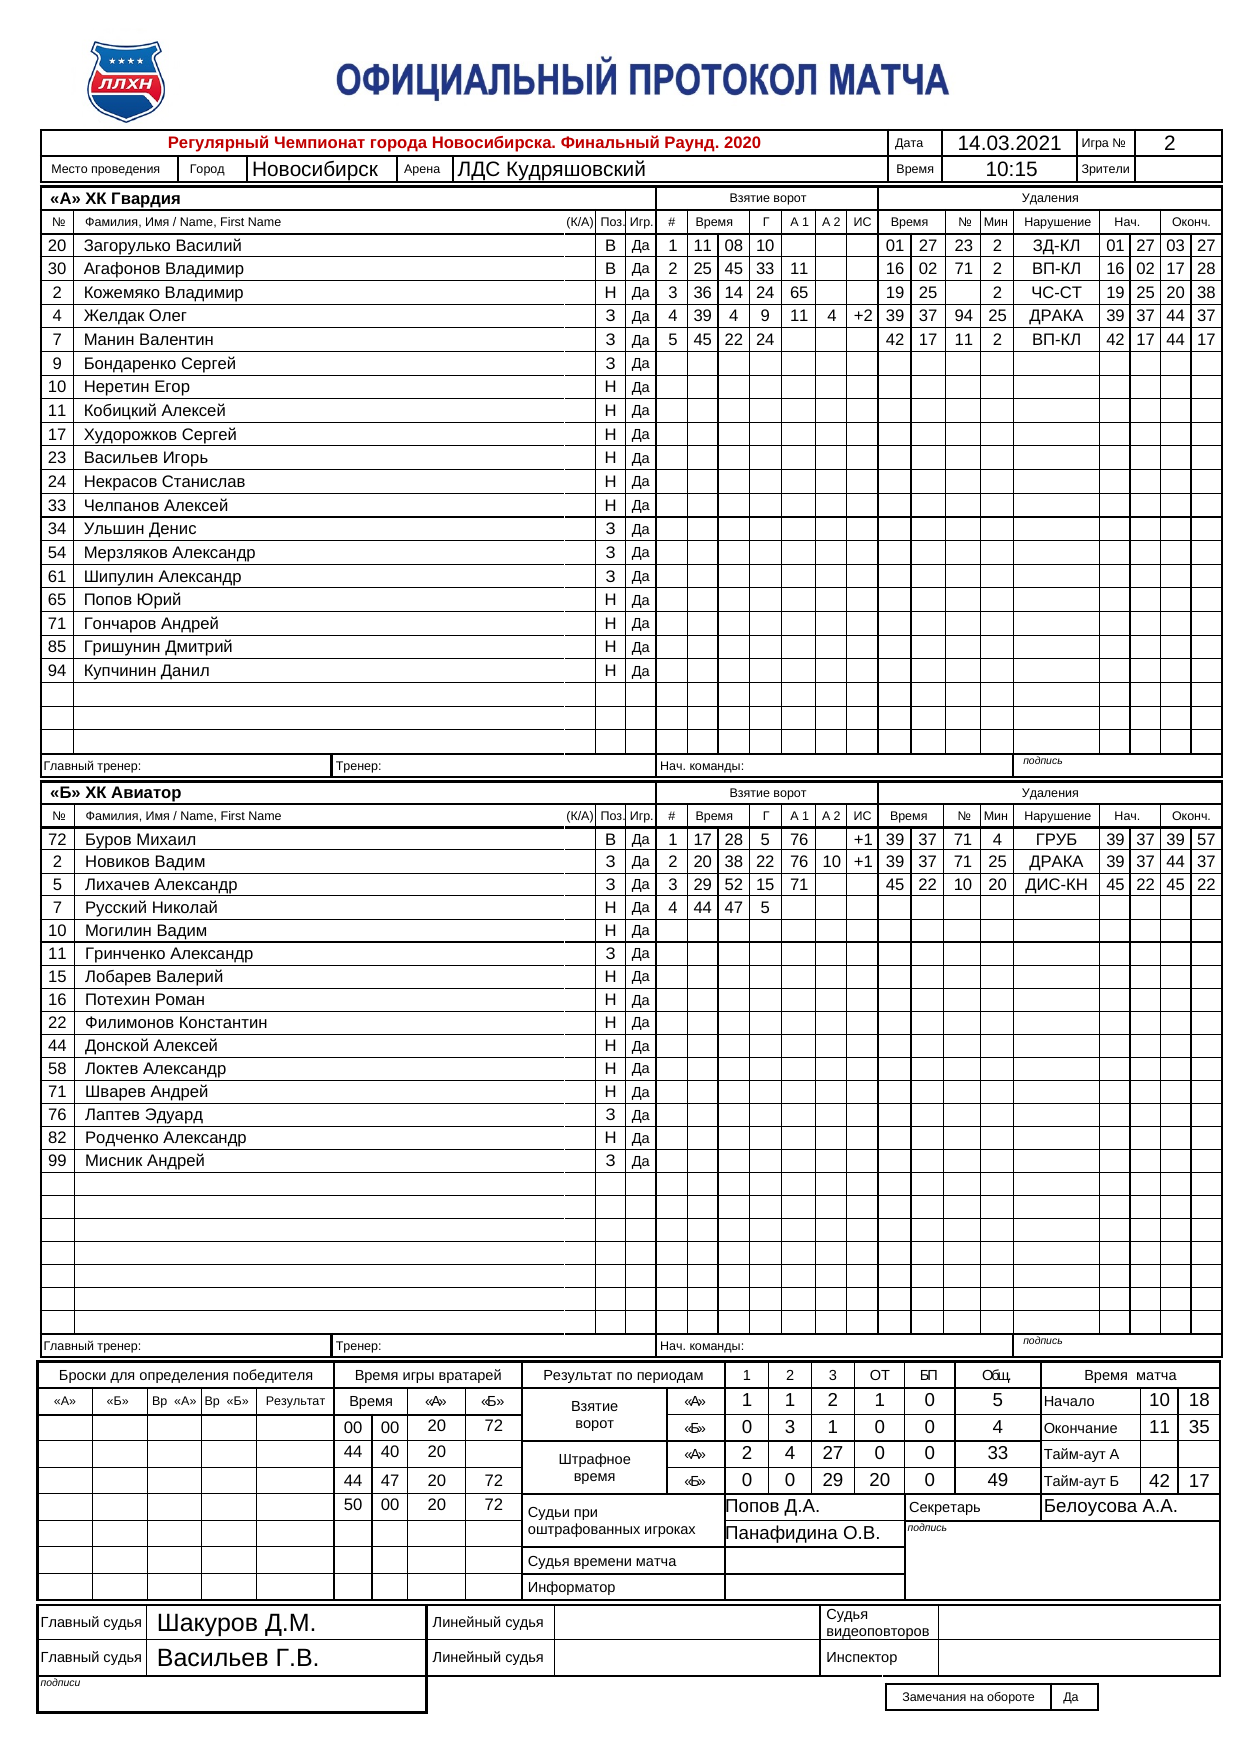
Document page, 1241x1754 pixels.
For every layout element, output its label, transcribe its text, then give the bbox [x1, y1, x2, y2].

table_cell [719, 683, 749, 706]
table_cell [565, 494, 595, 516]
table_cell [148, 1441, 201, 1467]
table_cell 72 [466, 1468, 521, 1493]
table_cell [1100, 1058, 1129, 1079]
table_cell [1192, 1035, 1221, 1057]
table_cell Да [626, 1012, 655, 1033]
table_cell Город [179, 157, 246, 181]
table_cell 39 [688, 305, 717, 327]
table_cell [202, 1416, 256, 1440]
table_cell Н [596, 989, 625, 1011]
table_cell [782, 352, 815, 374]
table_cell [1131, 1311, 1160, 1333]
table_cell [879, 1173, 910, 1195]
table_cell [946, 565, 980, 587]
table_cell [565, 281, 595, 303]
table_header «Б» ХК Авиатор [42, 783, 655, 803]
table_cell [847, 235, 877, 256]
table_cell 1 [855, 1389, 904, 1413]
table_cell [688, 1196, 717, 1218]
table_cell [750, 494, 781, 516]
table_cell [782, 1150, 815, 1172]
table_cell 0 [726, 1415, 768, 1440]
table_cell Родченко Александр [75, 1127, 564, 1149]
table_header Удаления [879, 188, 1221, 209]
table_cell З [596, 874, 625, 895]
table_cell [657, 1173, 687, 1195]
table_cell Тайм-аут Б [1042, 1468, 1140, 1493]
table_cell 37 [912, 829, 943, 849]
table_cell 9 [42, 352, 73, 374]
table_cell ЗД-КЛ [1014, 235, 1099, 256]
table_cell [847, 257, 877, 280]
table_cell [565, 1265, 595, 1287]
table_cell 20 [1161, 281, 1190, 303]
table_cell [1192, 659, 1221, 682]
table_cell Нач. [1100, 211, 1160, 233]
table_cell 22 [1131, 874, 1160, 895]
table_cell [657, 683, 687, 706]
table_cell Попов Д.А. [726, 1495, 904, 1520]
table_cell [657, 989, 687, 1011]
table_cell [688, 1173, 717, 1195]
table_cell Да [626, 305, 655, 327]
table_cell 01 [1100, 235, 1129, 256]
table_cell [1192, 541, 1221, 564]
table_cell [816, 235, 846, 256]
table_cell [1131, 636, 1160, 658]
table_cell Нарушение [1014, 211, 1099, 233]
table_cell «Б» [668, 1415, 724, 1440]
table_cell [657, 1127, 687, 1149]
table_cell [847, 943, 877, 964]
table_cell 22 [42, 1012, 74, 1033]
table_cell [946, 541, 980, 564]
table_cell 49 [956, 1468, 1040, 1493]
table_cell [847, 1196, 877, 1218]
table_cell [1014, 1288, 1099, 1310]
table_cell [257, 1547, 333, 1573]
table_cell 72 [466, 1494, 521, 1520]
table_cell [750, 612, 781, 634]
table_cell [879, 1127, 910, 1149]
table_cell 45 [1161, 874, 1190, 895]
table_cell [750, 1081, 781, 1103]
table_cell 0 [855, 1442, 904, 1467]
table_cell [93, 1441, 147, 1467]
table_cell [596, 1311, 625, 1333]
table_cell [1161, 636, 1190, 658]
table_cell [847, 1265, 877, 1287]
table_header Результат по периодам [523, 1363, 724, 1387]
table_cell [1131, 565, 1160, 587]
table_cell [565, 1288, 595, 1310]
table_cell 10 [42, 920, 74, 941]
table_header Удаления [879, 783, 1221, 803]
table_cell Оконч. [1161, 805, 1221, 826]
table_cell Н [596, 920, 625, 941]
table_cell Мисник Андрей [75, 1150, 564, 1172]
table_cell [816, 1311, 846, 1333]
table_cell [688, 966, 717, 987]
table_cell [1192, 446, 1221, 469]
table_cell Вр «А» [148, 1389, 201, 1413]
table_cell [1014, 659, 1099, 682]
table_cell [847, 896, 877, 918]
table_cell [1100, 896, 1129, 918]
table_cell [750, 588, 781, 611]
table_cell [816, 494, 846, 516]
table_cell [719, 1196, 749, 1218]
table_cell 10 [944, 874, 980, 895]
table_cell [1131, 376, 1160, 398]
table_cell [1192, 943, 1221, 964]
table_cell [1100, 446, 1129, 469]
table_cell Мерзляков Александр [74, 541, 564, 564]
table_cell Да [626, 1035, 655, 1057]
table_cell [1131, 518, 1160, 540]
table_cell Тренер: [333, 1335, 655, 1356]
table_cell З [596, 850, 625, 872]
table_cell Да [626, 989, 655, 1011]
table_cell [335, 1547, 371, 1573]
table_cell [750, 1012, 781, 1033]
table_cell [816, 1196, 846, 1218]
table_cell [847, 1173, 877, 1195]
table_cell 25 [981, 305, 1013, 327]
table_cell [688, 707, 717, 729]
table_cell [1100, 494, 1129, 516]
table_cell [555, 1640, 819, 1675]
table_cell [719, 423, 749, 445]
table_cell [981, 1127, 1013, 1149]
table_cell [782, 1081, 815, 1103]
table_cell [1192, 966, 1221, 987]
table_cell [565, 612, 595, 634]
table_cell 2 [981, 235, 1013, 256]
table_cell Н [596, 966, 625, 987]
table_cell [688, 352, 717, 374]
table_cell [688, 518, 717, 540]
table_cell [1014, 376, 1099, 398]
table_cell 5 [42, 874, 74, 895]
table_cell 5 [750, 829, 781, 849]
table_cell Буров Михаил [75, 829, 564, 849]
table_cell [1014, 1265, 1099, 1287]
table_cell [1100, 1081, 1129, 1103]
table_cell [42, 1242, 74, 1264]
table_cell Поз. [596, 805, 625, 826]
table_cell 11 [946, 328, 980, 351]
table_cell [879, 1035, 910, 1057]
table_cell [657, 1104, 687, 1126]
table_cell [912, 989, 943, 1011]
table_header «А» ХК Гвардия [42, 188, 655, 209]
table_cell 39 [879, 305, 910, 327]
table_cell [847, 1150, 877, 1172]
table_cell [847, 636, 877, 658]
table_cell [750, 730, 781, 753]
table_cell [782, 1058, 815, 1079]
table_cell [1192, 423, 1221, 445]
table_cell [847, 1127, 877, 1149]
table_cell [74, 730, 564, 753]
table_cell 39 [1100, 829, 1129, 849]
table_cell [1161, 376, 1190, 398]
table_cell [750, 1058, 781, 1079]
table_cell [750, 1242, 781, 1264]
table_cell [657, 707, 687, 729]
table_cell [626, 1173, 655, 1195]
table_header Время матча [1042, 1363, 1219, 1387]
table_header Взятие ворот [657, 783, 877, 803]
table_cell Н [596, 659, 625, 682]
table_cell 24 [750, 328, 781, 351]
table_cell 76 [782, 829, 815, 849]
table_cell [1014, 1150, 1099, 1172]
table_cell [1014, 943, 1099, 964]
table_cell [981, 707, 1013, 729]
table_cell [1131, 470, 1160, 493]
table_cell [816, 1265, 846, 1287]
table_cell [912, 943, 943, 964]
table_cell [719, 376, 749, 398]
table_cell [1131, 423, 1160, 445]
table_cell [93, 1574, 147, 1599]
table_cell [1131, 1150, 1160, 1172]
table_cell [596, 1242, 625, 1264]
table_cell [565, 1104, 595, 1126]
table_cell [816, 257, 846, 280]
table_cell [1100, 966, 1129, 987]
table_cell [946, 659, 980, 682]
table_header Игра № [1078, 131, 1134, 155]
table_cell [981, 1242, 1013, 1264]
table_cell Да [626, 1081, 655, 1103]
table_cell Шипулин Александр [74, 565, 564, 587]
table_cell 37 [1192, 305, 1221, 327]
table_cell [946, 446, 980, 469]
table_cell [1161, 1173, 1190, 1195]
table_cell [148, 1547, 201, 1573]
table_cell ИС [847, 805, 877, 826]
table_cell [428, 1677, 882, 1711]
table_cell [1014, 352, 1099, 374]
table_cell [782, 541, 815, 564]
table_cell 44 [335, 1441, 371, 1467]
table_cell [782, 470, 815, 493]
table_cell 37 [1131, 829, 1160, 849]
table_cell 27 [1192, 235, 1221, 256]
table_cell [782, 920, 815, 941]
table_cell [657, 1288, 687, 1310]
table_cell [408, 1521, 465, 1546]
table_cell [202, 1441, 256, 1467]
table_cell [782, 1288, 815, 1310]
table_cell [1192, 989, 1221, 1011]
table_cell [1100, 989, 1129, 1011]
table_cell [1161, 588, 1190, 611]
table_cell [688, 541, 717, 564]
table_cell [1192, 896, 1221, 918]
table_cell [1014, 1242, 1099, 1264]
table_cell В [596, 257, 625, 280]
table_cell Игр. [626, 805, 655, 826]
table_cell [782, 376, 815, 398]
table_cell [565, 920, 595, 941]
table_cell 30 [42, 257, 73, 280]
table_cell [719, 1219, 749, 1241]
table_cell 5 [750, 896, 781, 918]
table_cell [912, 446, 945, 469]
table_cell [408, 1574, 465, 1599]
table_cell Да [626, 850, 655, 872]
table_cell [1014, 636, 1099, 658]
table_cell [1100, 730, 1129, 753]
table_cell 18 [1179, 1389, 1219, 1413]
table_cell Время [688, 805, 749, 826]
table_cell [1179, 1441, 1219, 1467]
table_cell [555, 1606, 819, 1639]
table_cell [75, 1265, 564, 1287]
table_cell [1131, 730, 1160, 753]
table_cell [981, 423, 1013, 445]
table_cell 2 [812, 1389, 854, 1413]
table_cell [1100, 1104, 1129, 1126]
table_cell 37 [1131, 305, 1160, 327]
table_cell 02 [1131, 257, 1160, 280]
table_cell З [596, 943, 625, 964]
table_cell Да [626, 565, 655, 587]
table_cell [750, 470, 781, 493]
table_cell [879, 1265, 910, 1287]
table_cell [946, 352, 980, 374]
table_cell [879, 1196, 910, 1218]
table_cell Да [626, 966, 655, 987]
table_cell [750, 1219, 781, 1241]
table_cell [688, 683, 717, 706]
table_cell [782, 235, 815, 256]
table_cell ЧС-СТ [1014, 281, 1099, 303]
table_cell [1192, 1219, 1221, 1241]
table_cell [657, 1311, 687, 1333]
table_cell [981, 352, 1013, 374]
table_cell [750, 376, 781, 398]
table_cell [879, 494, 910, 516]
table_cell № [42, 805, 74, 826]
table_cell [912, 1173, 943, 1195]
table_cell [257, 1441, 333, 1467]
table_cell [1100, 565, 1129, 587]
table_cell [912, 518, 945, 540]
table_cell [1131, 1127, 1160, 1149]
table_cell [565, 1173, 595, 1195]
table_cell [816, 896, 846, 918]
table_cell [939, 1606, 1219, 1639]
table_cell Н [596, 423, 625, 445]
table_cell 2 [657, 257, 687, 280]
table_cell [1192, 376, 1221, 398]
table_cell [1161, 1104, 1190, 1126]
table_cell [596, 1173, 625, 1195]
table_cell Да [626, 1150, 655, 1172]
table_cell [750, 518, 781, 540]
table_cell 16 [1100, 257, 1129, 280]
table_cell [847, 1219, 877, 1241]
table_cell [688, 636, 717, 658]
table_cell 20 [688, 850, 717, 872]
table_cell [816, 470, 846, 493]
table_cell [1192, 588, 1221, 611]
table_cell [596, 1196, 625, 1218]
table_cell [1014, 1173, 1099, 1195]
table_cell [912, 1196, 943, 1218]
table_cell [879, 1104, 910, 1126]
table_cell [1014, 1219, 1099, 1241]
table_cell [74, 707, 564, 729]
table_cell Н [596, 896, 625, 918]
table_cell [750, 1150, 781, 1172]
table_cell «Б» [93, 1389, 147, 1413]
table_cell Н [596, 588, 625, 611]
table_cell [75, 1311, 564, 1333]
table_cell [565, 659, 595, 682]
table_cell [1192, 683, 1221, 706]
table_cell [782, 1104, 815, 1126]
table_cell 11 [42, 943, 74, 964]
table_cell Васильев Г.В. [147, 1640, 425, 1675]
table_cell [1014, 446, 1099, 469]
table_cell [816, 1058, 846, 1079]
table_cell 17 [1161, 257, 1190, 280]
table_cell [750, 659, 781, 682]
table_cell Кожемяко Владимир [74, 281, 564, 303]
table_cell [912, 1265, 943, 1287]
table_cell [42, 683, 73, 706]
table_cell [879, 1150, 910, 1172]
table_cell 27 [812, 1442, 854, 1467]
table_cell [782, 966, 815, 987]
table_cell Могилин Вадим [75, 920, 564, 941]
table_cell [847, 565, 877, 587]
table_cell [93, 1468, 147, 1493]
table_cell Информатор [523, 1575, 724, 1599]
table_cell 44 [1161, 305, 1190, 327]
table_cell [1131, 1081, 1160, 1103]
table_cell [688, 588, 717, 611]
table_cell [565, 1311, 595, 1333]
table_cell Нарушение [1014, 805, 1099, 826]
table_cell [688, 1311, 717, 1333]
table_cell [719, 1104, 749, 1126]
table_cell Игр. [626, 211, 655, 233]
table_cell [981, 943, 1013, 964]
table_cell [912, 612, 945, 634]
table_cell 01 [879, 235, 910, 256]
table_cell [1131, 1219, 1160, 1241]
table_cell [847, 920, 877, 941]
table_cell [1100, 612, 1129, 634]
table_cell [657, 1242, 687, 1264]
table_cell 2 [981, 328, 1013, 351]
table_cell [1131, 989, 1160, 1011]
table_cell [816, 874, 846, 895]
table_cell 20 [408, 1441, 465, 1467]
table_cell [816, 683, 846, 706]
table_cell 1 [726, 1389, 768, 1413]
table_cell В [596, 235, 625, 256]
table_cell [912, 920, 943, 941]
table_cell Кобицкий Алексей [74, 399, 564, 422]
table_cell [1100, 1288, 1129, 1310]
table_cell [912, 423, 945, 445]
table_cell Неретин Егор [74, 376, 564, 398]
table_cell 37 [1131, 850, 1160, 872]
table_cell [657, 1265, 687, 1287]
table_cell 85 [42, 636, 73, 658]
table_cell Белоусова А.А. [1042, 1495, 1219, 1520]
table_cell [816, 352, 846, 374]
table_cell [719, 565, 749, 587]
table_cell [879, 446, 910, 469]
table_cell [1161, 352, 1190, 374]
table_cell [1100, 1219, 1129, 1241]
table_cell [981, 659, 1013, 682]
table_cell Оконч. [1161, 211, 1221, 233]
table_cell [39, 1494, 92, 1520]
table_cell [688, 1127, 717, 1149]
table_cell 0 [855, 1415, 904, 1440]
table_cell З [596, 352, 625, 374]
table_cell [782, 399, 815, 422]
table_cell [657, 541, 687, 564]
table_cell [565, 399, 595, 422]
table_cell [93, 1494, 147, 1520]
table_cell [565, 874, 595, 895]
table_cell [879, 1242, 910, 1264]
table_cell Гончаров Андрей [74, 612, 564, 634]
table_cell 47 [719, 896, 749, 918]
table_cell [1161, 1127, 1190, 1149]
table_cell [1161, 494, 1190, 516]
table_cell [1192, 565, 1221, 587]
table_cell [816, 920, 846, 941]
table_cell [1192, 1058, 1221, 1079]
table_cell [1014, 423, 1099, 445]
table_cell Н [596, 376, 625, 398]
table_cell [719, 470, 749, 493]
table_cell [946, 470, 980, 493]
table_cell [944, 896, 980, 918]
table_cell [1099, 1682, 1220, 1711]
table_cell [565, 1196, 595, 1218]
table_cell [750, 541, 781, 564]
table_cell Да [626, 257, 655, 280]
table_cell [1131, 707, 1160, 729]
table_cell 1 [812, 1415, 854, 1440]
table_cell Время [688, 211, 749, 233]
table_cell Локтев Александр [75, 1058, 564, 1079]
table_cell [981, 1150, 1013, 1172]
table_cell [719, 612, 749, 634]
table_cell [688, 730, 717, 753]
table_cell [657, 943, 687, 964]
table_cell [750, 352, 781, 374]
table_cell [42, 1219, 74, 1241]
table_cell [981, 494, 1013, 516]
table_cell Новосибирск [248, 157, 396, 181]
table_cell [1161, 399, 1190, 422]
table_cell Нач. команды: [657, 1335, 1012, 1356]
table_cell [946, 636, 980, 658]
table_cell Челпанов Алексей [74, 494, 564, 516]
table_cell Худорожков Сергей [74, 423, 564, 445]
table_cell [944, 1288, 980, 1310]
table_cell [719, 541, 749, 564]
table_cell [596, 683, 625, 706]
table_cell 29 [688, 874, 717, 895]
table_cell 71 [946, 257, 980, 280]
table_cell [782, 612, 815, 634]
table_header 2 [769, 1363, 811, 1387]
table_cell [912, 352, 945, 374]
table_cell 25 [1131, 281, 1160, 303]
table_cell ВП-КЛ [1014, 257, 1099, 280]
table_cell [657, 1081, 687, 1103]
table_cell [912, 896, 943, 918]
table_cell [816, 376, 846, 398]
table_cell 20 [408, 1468, 465, 1493]
table_cell [847, 470, 877, 493]
table_cell [1161, 730, 1190, 753]
table_cell [981, 446, 1013, 469]
table_cell 20 [408, 1494, 465, 1520]
table_cell [1192, 612, 1221, 634]
table_cell 24 [42, 470, 73, 493]
table_cell [257, 1574, 333, 1599]
table_cell [816, 1288, 846, 1310]
table_cell [939, 1640, 1219, 1675]
table_cell [981, 966, 1013, 987]
table_cell 7 [42, 328, 73, 351]
table_cell [879, 989, 910, 1011]
table_cell 23 [42, 446, 73, 469]
table_cell [1131, 1196, 1160, 1218]
table_cell [782, 1242, 815, 1264]
table_cell [816, 966, 846, 987]
table_cell [565, 1058, 595, 1079]
table_cell 44 [335, 1468, 371, 1493]
table_cell [688, 920, 717, 941]
table_cell [719, 707, 749, 729]
table_cell +2 [847, 305, 877, 327]
table_cell [565, 470, 595, 493]
table_cell ЛДС Кудряшовский [454, 157, 887, 181]
table_cell [981, 1265, 1013, 1287]
table_cell «Б» [668, 1468, 724, 1493]
table_cell 42 [1141, 1468, 1177, 1493]
table_cell [1100, 1311, 1129, 1333]
table_cell Зрители [1078, 157, 1134, 181]
table_cell 47 [373, 1468, 407, 1493]
table_cell [944, 1150, 980, 1172]
table_cell Нач. [1100, 805, 1160, 826]
table_cell 15 [42, 966, 74, 987]
table_cell [39, 1416, 92, 1440]
table_cell [944, 1058, 980, 1079]
table_cell [816, 943, 846, 964]
table_cell [626, 1311, 655, 1333]
table_cell 03 [1161, 235, 1190, 256]
table_cell 19 [1100, 281, 1129, 303]
table_cell [565, 446, 595, 469]
table_cell [1131, 943, 1160, 964]
table_cell [912, 1242, 943, 1264]
table_cell Время [889, 157, 941, 181]
table_cell [148, 1574, 201, 1599]
table_cell [1161, 659, 1190, 682]
table_cell [596, 730, 625, 753]
table_cell 22 [719, 328, 749, 351]
table_cell [75, 1242, 564, 1264]
table_cell [1100, 1035, 1129, 1057]
table_cell 4 [719, 305, 749, 327]
table_cell [847, 328, 877, 351]
table_cell [688, 470, 717, 493]
table_cell [93, 1547, 147, 1573]
table_cell Взятие ворот [523, 1389, 666, 1440]
table_cell [750, 1127, 781, 1149]
table_cell Да [626, 896, 655, 918]
table_cell [847, 518, 877, 540]
table_cell [1192, 1150, 1221, 1172]
table_header 3 [812, 1363, 854, 1387]
table_cell Нач. команды: [657, 755, 1012, 776]
table_cell [1014, 1104, 1099, 1126]
table_cell [257, 1468, 333, 1493]
table_cell [688, 1150, 717, 1172]
table_cell [879, 730, 910, 753]
table_cell ДРАКА [1014, 850, 1099, 872]
table_cell [981, 1035, 1013, 1057]
table_cell ИС [847, 211, 877, 233]
table_cell [847, 707, 877, 729]
table_cell Н [596, 1081, 625, 1103]
table_cell [657, 920, 687, 941]
table_cell [816, 446, 846, 469]
table_cell Гришунин Дмитрий [74, 636, 564, 658]
table_cell «А» [39, 1389, 92, 1413]
table_cell [1100, 376, 1129, 398]
table_cell 34 [42, 518, 73, 540]
table_cell [596, 707, 625, 729]
table_cell Инспектор [821, 1640, 938, 1675]
table_cell [1192, 636, 1221, 658]
table_cell [879, 920, 910, 941]
table_cell [75, 1219, 564, 1241]
table_cell Место проведения [42, 157, 177, 181]
table_cell Да [626, 1127, 655, 1149]
table_cell № [946, 211, 980, 233]
table_cell [688, 1265, 717, 1287]
table_cell [39, 1547, 92, 1573]
table_cell [944, 1265, 980, 1287]
table_cell [42, 707, 73, 729]
table_cell [719, 1173, 749, 1195]
table_cell 5 [657, 328, 687, 351]
table_cell 2 [981, 281, 1013, 303]
table_header ОТ [855, 1363, 904, 1387]
table_cell Загорулько Василий [74, 235, 564, 256]
table_cell [912, 1058, 943, 1079]
table_cell 94 [42, 659, 73, 682]
table_cell [1161, 966, 1190, 987]
table_cell [565, 1035, 595, 1057]
table_cell # [657, 805, 687, 826]
table_cell [657, 636, 687, 658]
table_cell [202, 1468, 256, 1493]
table_cell Судья времени матча [523, 1548, 724, 1573]
table_cell [847, 446, 877, 469]
table_cell 33 [956, 1442, 1040, 1467]
table_cell 37 [1192, 850, 1221, 872]
table_cell 02 [912, 257, 945, 280]
table_cell [1192, 1196, 1221, 1218]
table_cell Новиков Вадим [75, 850, 564, 872]
table_cell [750, 966, 781, 987]
table_cell Н [596, 494, 625, 516]
table_cell З [596, 305, 625, 327]
table_cell [1131, 446, 1160, 469]
table_cell [1161, 707, 1190, 729]
table_cell [981, 376, 1013, 398]
table_cell 20 [855, 1468, 904, 1493]
table_cell [1161, 446, 1190, 469]
table_cell [782, 1311, 815, 1333]
table_cell [816, 1173, 846, 1195]
table_cell Да [626, 829, 655, 849]
table_cell 45 [719, 257, 749, 280]
table_cell [782, 1127, 815, 1149]
table_cell 0 [905, 1468, 954, 1493]
table_cell Н [596, 1012, 625, 1033]
table_cell Шварев Андрей [75, 1081, 564, 1103]
table_cell [1014, 1035, 1099, 1057]
table_cell 39 [879, 850, 910, 872]
table_cell 22 [912, 874, 943, 895]
table_cell [719, 1311, 749, 1333]
table_cell 33 [42, 494, 73, 516]
table_cell [657, 1219, 687, 1241]
table_cell [148, 1494, 201, 1520]
table_cell [93, 1416, 147, 1440]
table_cell [565, 707, 595, 729]
table_cell [1161, 1012, 1190, 1033]
table_cell [1014, 707, 1099, 729]
table_cell [688, 1288, 717, 1310]
table_cell 19 [879, 281, 910, 303]
table_cell [1192, 518, 1221, 540]
table_cell 5 [956, 1389, 1040, 1413]
table_cell [981, 920, 1013, 941]
table_cell [946, 423, 980, 445]
table_cell [1014, 470, 1099, 493]
table_cell [1131, 399, 1160, 422]
table_cell № [944, 805, 980, 826]
table_cell Штрафное время [523, 1442, 666, 1493]
table_cell [946, 494, 980, 516]
table_cell 42 [879, 328, 910, 351]
table_cell [657, 423, 687, 445]
table_cell Лихачев Александр [75, 874, 564, 895]
table_cell Главный тренер: [42, 755, 330, 776]
table_cell [879, 470, 910, 493]
table_cell [373, 1574, 407, 1599]
table_cell [879, 423, 910, 445]
table_cell [981, 1012, 1013, 1033]
table_cell [944, 920, 980, 941]
table_cell [39, 1468, 92, 1493]
table_cell [726, 1548, 904, 1573]
table_cell 20 [42, 235, 73, 256]
table_cell [565, 1242, 595, 1264]
table_cell 94 [946, 305, 980, 327]
table_cell [879, 588, 910, 611]
table_cell [816, 829, 846, 849]
table_cell [847, 612, 877, 634]
table_cell Да [626, 943, 655, 964]
table_cell 4 [769, 1442, 811, 1467]
table_cell [782, 1012, 815, 1033]
table_cell Н [596, 446, 625, 469]
table_cell [565, 966, 595, 987]
table_cell [981, 989, 1013, 1011]
table_cell 00 [373, 1494, 407, 1520]
table_cell [688, 1081, 717, 1103]
table_cell [719, 920, 749, 941]
table_cell [1161, 1081, 1190, 1103]
table_cell [782, 423, 815, 445]
table_cell З [596, 328, 625, 351]
table_cell [847, 989, 877, 1011]
table_cell [847, 352, 877, 374]
table_cell [1014, 1311, 1099, 1333]
table_cell [39, 1521, 92, 1546]
table_cell [565, 1219, 595, 1241]
table_cell [565, 541, 595, 564]
table_cell [750, 707, 781, 729]
table_cell [1161, 565, 1190, 587]
table_cell 40 [373, 1441, 407, 1467]
table_header Да [1052, 1685, 1097, 1709]
table_header 14.03.2021 [943, 131, 1076, 155]
table_cell [1014, 920, 1099, 941]
table_cell [879, 1081, 910, 1103]
table_cell [719, 1150, 749, 1172]
table_cell [688, 1219, 717, 1241]
table_header 2 [1136, 131, 1221, 155]
table_cell 28 [719, 829, 749, 849]
table_cell [944, 1173, 980, 1195]
table_header Дата [889, 131, 941, 155]
table_cell [879, 1012, 910, 1033]
table_cell [75, 1288, 564, 1310]
table_cell Линейный судья [428, 1640, 554, 1675]
table_cell [750, 683, 781, 706]
table_cell [565, 989, 595, 1011]
table_cell [596, 1219, 625, 1241]
table_cell [466, 1521, 521, 1546]
table_cell [1161, 1288, 1190, 1310]
table_cell [42, 730, 73, 753]
table_cell [1100, 1242, 1129, 1264]
table_cell 39 [879, 829, 910, 849]
table_cell [912, 1288, 943, 1310]
table_cell 39 [1161, 829, 1190, 849]
table_cell [879, 518, 910, 540]
table_cell Н [596, 1127, 625, 1149]
table_cell [750, 989, 781, 1011]
table_cell [466, 1574, 521, 1599]
table_cell [816, 1035, 846, 1057]
table_cell «А» [668, 1442, 724, 1467]
table_cell [657, 1058, 687, 1079]
table_cell [750, 399, 781, 422]
table_cell Да [626, 328, 655, 351]
table_cell Да [626, 541, 655, 564]
table_cell 33 [750, 257, 781, 280]
table_cell [816, 636, 846, 658]
table_cell [981, 588, 1013, 611]
table_cell [1014, 1196, 1099, 1218]
table_cell [719, 1288, 749, 1310]
table_cell 0 [769, 1468, 811, 1493]
table_cell [879, 541, 910, 564]
table_cell [1161, 1311, 1190, 1333]
table_cell [750, 1196, 781, 1218]
table_cell [688, 989, 717, 1011]
table_cell [1100, 707, 1129, 729]
table_header Броски для определения победителя [39, 1363, 333, 1387]
table_cell [912, 1311, 943, 1333]
table_cell [782, 989, 815, 1011]
table_cell [1014, 518, 1099, 540]
table_cell [335, 1574, 371, 1599]
table_cell [912, 588, 945, 611]
table_cell Судья видеоповторов [821, 1606, 938, 1639]
table_cell [657, 659, 687, 682]
table_cell [1131, 1265, 1160, 1287]
table_cell [719, 399, 749, 422]
table_cell [944, 1081, 980, 1103]
table_cell [912, 1012, 943, 1033]
table_cell Желдак Олег [74, 305, 564, 327]
table_cell [565, 328, 595, 351]
table_cell [466, 1441, 521, 1467]
table_cell [912, 565, 945, 587]
table_cell [981, 541, 1013, 564]
table_cell 16 [879, 257, 910, 280]
table_cell [981, 683, 1013, 706]
table_cell Мин [981, 211, 1013, 233]
table_cell Г [750, 805, 781, 826]
table_cell [657, 518, 687, 540]
table_cell Васильев Игорь [74, 446, 564, 469]
table_cell [565, 1127, 595, 1149]
table_cell [1161, 541, 1190, 564]
table_cell [816, 707, 846, 729]
table_cell З [596, 565, 625, 587]
table_cell [816, 423, 846, 445]
table_cell [1161, 1196, 1190, 1218]
table_cell 45 [879, 874, 910, 895]
table_cell [847, 376, 877, 398]
table_cell [946, 281, 980, 303]
table_cell ДРАКА [1014, 305, 1099, 327]
table_cell [1100, 1127, 1129, 1149]
table_cell Н [596, 1035, 625, 1057]
table_cell Да [626, 1058, 655, 1079]
table_cell Да [626, 235, 655, 256]
table_cell [981, 1311, 1013, 1333]
table_cell А 1 [782, 211, 815, 233]
table_cell 10 [42, 376, 73, 398]
table_cell 17 [912, 328, 945, 351]
table_cell [1131, 659, 1160, 682]
table_cell 9 [750, 305, 781, 327]
table_cell [946, 588, 980, 611]
table_cell 17 [42, 423, 73, 445]
table_cell [816, 1127, 846, 1149]
table_cell [565, 683, 595, 706]
table_cell Донской Алексей [75, 1035, 564, 1057]
table_cell [1131, 1035, 1160, 1057]
table_cell [912, 659, 945, 682]
table_cell В [596, 829, 625, 849]
table_cell [879, 659, 910, 682]
table_cell [816, 730, 846, 753]
table_cell 71 [782, 874, 815, 895]
table_cell Н [596, 281, 625, 303]
table_cell [912, 541, 945, 564]
table_cell 17 [1192, 328, 1221, 351]
table_cell 37 [912, 850, 943, 872]
table_cell [750, 423, 781, 445]
table_cell 0 [905, 1389, 954, 1413]
table_cell 11 [42, 399, 73, 422]
table_cell [719, 659, 749, 682]
table_cell [879, 707, 910, 729]
table_cell [1131, 1058, 1160, 1079]
table_cell [879, 636, 910, 658]
table_cell [565, 423, 595, 445]
table_cell Да [626, 352, 655, 374]
table_cell [879, 966, 910, 987]
table_cell Результат [257, 1389, 333, 1413]
table_cell [93, 1521, 147, 1546]
table_cell [847, 588, 877, 611]
table_cell 25 [912, 281, 945, 303]
table_cell [1100, 541, 1129, 564]
table_cell Филимонов Константин [75, 1012, 564, 1033]
table_cell [565, 1150, 595, 1172]
table_cell Да [626, 636, 655, 658]
table_cell [816, 565, 846, 587]
table_cell Да [626, 1104, 655, 1126]
table_cell [335, 1521, 371, 1546]
table_cell [782, 446, 815, 469]
table_cell [879, 1311, 910, 1333]
table_cell [1192, 1104, 1221, 1126]
table_cell 28 [1192, 257, 1221, 280]
table_cell [981, 1058, 1013, 1079]
table_cell [39, 1574, 92, 1599]
table_cell [782, 328, 815, 351]
table_cell 71 [944, 850, 980, 872]
table_cell [782, 896, 815, 918]
table_cell 00 [373, 1416, 407, 1440]
table_cell [1192, 1081, 1221, 1103]
table_cell [408, 1547, 465, 1573]
table_cell Бондаренко Сергей [74, 352, 564, 374]
table_cell [257, 1494, 333, 1520]
table_cell [782, 730, 815, 753]
table_cell [148, 1521, 201, 1546]
table_cell [912, 683, 945, 706]
table_cell Шакуров Д.М. [147, 1606, 425, 1639]
table_cell [981, 1173, 1013, 1195]
table_cell [847, 1081, 877, 1103]
table_cell [719, 943, 749, 964]
table_cell 1 [657, 235, 687, 256]
table_cell [782, 565, 815, 587]
table_cell подпись [1014, 1335, 1221, 1356]
table_cell 2 [657, 850, 687, 872]
table_cell [1100, 1196, 1129, 1218]
table_cell [1100, 1150, 1129, 1172]
table_cell [750, 1311, 781, 1333]
table_cell Фамилия, Имя / Name, First Name [74, 211, 565, 233]
table_cell [565, 352, 595, 374]
table_cell [847, 1242, 877, 1264]
table_cell [847, 683, 877, 706]
table_cell «А» [408, 1389, 465, 1413]
table_cell Да [626, 874, 655, 895]
table_cell [1141, 1441, 1177, 1467]
table_cell [719, 1127, 749, 1149]
table_cell [1192, 920, 1221, 941]
table_cell [1161, 1265, 1190, 1287]
table_cell [1014, 966, 1099, 987]
table_cell [257, 1416, 333, 1440]
table_cell (К/А) [565, 805, 595, 826]
table_cell [1131, 1104, 1160, 1126]
table_cell Некрасов Станислав [74, 470, 564, 493]
table_cell 71 [42, 612, 73, 634]
table_cell Время [335, 1389, 407, 1413]
table_cell 20 [408, 1416, 465, 1440]
table_cell [981, 1219, 1013, 1241]
table_cell 37 [912, 305, 945, 327]
table_cell Линейный судья [428, 1606, 554, 1639]
table_cell [782, 659, 815, 682]
table_cell [879, 352, 910, 374]
table_cell З [596, 518, 625, 540]
table_cell [1192, 707, 1221, 729]
table_cell 38 [719, 850, 749, 872]
table_cell [912, 730, 945, 753]
table_cell [1131, 352, 1160, 374]
table_cell [1014, 541, 1099, 564]
table_cell 3 [769, 1415, 811, 1440]
table_cell [750, 446, 781, 469]
table_cell [74, 683, 564, 706]
table_cell [847, 966, 877, 987]
table_cell 0 [905, 1442, 954, 1467]
table_cell [782, 1173, 815, 1195]
table_cell 2 [42, 850, 74, 872]
table_cell 57 [1192, 829, 1221, 849]
table_cell Н [596, 399, 625, 422]
table_cell [688, 1104, 717, 1126]
table_cell [719, 989, 749, 1011]
table_cell [944, 1219, 980, 1241]
table_cell [847, 730, 877, 753]
table_cell [847, 659, 877, 682]
table_cell Тайм-аут А [1042, 1441, 1140, 1467]
table_cell Поз. [596, 211, 625, 233]
table_cell [75, 1173, 564, 1195]
table_cell [1192, 1311, 1221, 1333]
table_cell [373, 1547, 407, 1573]
table_cell [879, 1219, 910, 1241]
table_cell 22 [750, 850, 781, 872]
table_cell 3 [657, 874, 687, 895]
table_cell 72 [42, 829, 74, 849]
table_cell [1161, 518, 1190, 540]
table_cell Да [626, 588, 655, 611]
table_header Замечания на обороте [887, 1685, 1050, 1709]
table_cell [816, 399, 846, 422]
table_cell +1 [847, 850, 877, 872]
table_cell [946, 612, 980, 634]
table_cell [1014, 399, 1099, 422]
table_cell [719, 1058, 749, 1079]
table_cell [719, 518, 749, 540]
table_cell [657, 352, 687, 374]
table_cell [726, 1575, 904, 1599]
table_cell [1192, 494, 1221, 516]
table_cell 99 [42, 1150, 74, 1172]
table_cell 0 [905, 1415, 954, 1440]
table_cell [565, 235, 595, 256]
table_cell 17 [688, 829, 717, 849]
table_header 1 [726, 1363, 768, 1387]
table_cell 65 [42, 588, 73, 611]
table_cell (К/А) [565, 211, 595, 233]
table_cell [1100, 352, 1129, 374]
table_cell подпись [906, 1522, 1219, 1599]
table_cell [1100, 1265, 1129, 1287]
table_cell [719, 494, 749, 516]
table_cell [1014, 896, 1099, 918]
table_cell [944, 1035, 980, 1057]
table_cell [565, 850, 595, 872]
table_cell Агафонов Владимир [74, 257, 564, 280]
table_cell Да [626, 659, 655, 682]
table_cell [1192, 399, 1221, 422]
table_cell 4 [981, 829, 1013, 849]
table_cell ДИС-КН [1014, 874, 1099, 895]
table_cell [565, 305, 595, 327]
table_cell [719, 1081, 749, 1103]
table_cell [912, 1219, 943, 1241]
table_cell 7 [42, 896, 74, 918]
table_cell [719, 1242, 749, 1264]
table_cell 00 [335, 1416, 371, 1440]
table_cell [719, 1265, 749, 1287]
table_cell [1161, 943, 1190, 964]
table_cell [657, 376, 687, 398]
table_cell [816, 328, 846, 351]
table_header Время игры вратарей [335, 1363, 521, 1387]
table_cell 10 [816, 850, 846, 872]
table_cell [657, 612, 687, 634]
table_cell [816, 518, 846, 540]
table_cell 08 [719, 235, 749, 256]
table_cell 10 [1141, 1389, 1177, 1413]
table_cell [688, 1242, 717, 1264]
table_cell [847, 1288, 877, 1310]
table_cell А 1 [782, 805, 815, 826]
table_cell 20 [981, 874, 1013, 895]
table_cell [1161, 1242, 1190, 1264]
table_cell # [657, 211, 687, 233]
table_cell 14 [719, 281, 749, 303]
table_cell [816, 541, 846, 564]
table_cell Вр «Б» [202, 1389, 256, 1413]
table_cell 25 [688, 257, 717, 280]
table_cell 36 [688, 281, 717, 303]
table_cell [688, 1058, 717, 1079]
table_cell Потехин Роман [75, 989, 564, 1011]
table_cell [1100, 588, 1129, 611]
table_cell [39, 1441, 92, 1467]
table_cell [1161, 1219, 1190, 1241]
table_cell [1014, 588, 1099, 611]
table_cell [1131, 541, 1160, 564]
table_cell [816, 1081, 846, 1103]
table_cell Главный судья [39, 1606, 146, 1639]
table_cell 10:15 [943, 157, 1076, 181]
table_cell [981, 565, 1013, 587]
table_cell 4 [956, 1415, 1040, 1440]
table_cell [946, 518, 980, 540]
table_cell [912, 376, 945, 398]
table_header БП [905, 1363, 954, 1387]
table_cell [944, 1127, 980, 1149]
table_cell [1136, 157, 1221, 181]
table_cell [944, 1242, 980, 1264]
table_cell [657, 470, 687, 493]
table_cell [981, 730, 1013, 753]
table_cell [981, 470, 1013, 493]
table_cell З [596, 541, 625, 564]
table_cell 44 [688, 896, 717, 918]
table_cell [1131, 1012, 1160, 1033]
table_cell Арена [398, 157, 452, 181]
table_cell [944, 1012, 980, 1033]
table_cell [847, 399, 877, 422]
table_cell [816, 612, 846, 634]
table_cell [565, 896, 595, 918]
table_cell [719, 1012, 749, 1033]
table_cell подпись [1014, 755, 1221, 776]
table_cell «Б » [466, 1389, 521, 1413]
table_cell [466, 1547, 521, 1573]
table_cell [1100, 518, 1129, 540]
table_cell [626, 730, 655, 753]
table_cell [1100, 470, 1129, 493]
table_cell [202, 1574, 256, 1599]
table_cell 4 [816, 305, 846, 327]
table_cell [912, 494, 945, 516]
table_cell [782, 1265, 815, 1287]
table_cell [1131, 1173, 1160, 1195]
table_cell [626, 1265, 655, 1287]
table_cell [1131, 1288, 1160, 1310]
table_cell [657, 1035, 687, 1057]
table_cell 65 [782, 281, 815, 303]
table_cell [879, 565, 910, 587]
table_cell [719, 352, 749, 374]
table_cell [782, 518, 815, 540]
table_cell [719, 446, 749, 469]
table_cell [782, 1196, 815, 1218]
table_cell [626, 1288, 655, 1310]
table_cell [912, 636, 945, 658]
table_cell 25 [981, 850, 1013, 872]
table_cell [1131, 494, 1160, 516]
table_cell [944, 1104, 980, 1126]
table_cell Да [626, 518, 655, 540]
table_cell 17 [1179, 1468, 1219, 1493]
table_cell Начало [1042, 1389, 1140, 1413]
table_cell [688, 1035, 717, 1057]
table_cell [719, 730, 749, 753]
table_cell [847, 494, 877, 516]
table_cell [782, 707, 815, 729]
table_cell [688, 376, 717, 398]
table_cell 23 [946, 235, 980, 256]
table_cell Панафидина О.В. [726, 1521, 904, 1546]
table_cell 2 [981, 257, 1013, 280]
table_cell Да [626, 376, 655, 398]
table_cell [879, 943, 910, 964]
table_cell [750, 943, 781, 964]
table_cell [1014, 1012, 1099, 1033]
table_cell Лаптев Эдуард [75, 1104, 564, 1126]
table_cell [944, 966, 980, 987]
table_cell 3 [657, 281, 687, 303]
table_cell Да [626, 281, 655, 303]
table_cell [782, 683, 815, 706]
table_cell [1192, 1012, 1221, 1033]
table_cell [1014, 989, 1099, 1011]
table_cell Гринченко Александр [75, 943, 564, 964]
table_cell № [42, 211, 73, 233]
table_cell [688, 943, 717, 964]
table_cell [1161, 612, 1190, 634]
table_cell [946, 399, 980, 422]
table_cell [782, 588, 815, 611]
table_cell Да [626, 920, 655, 941]
table_cell [981, 1081, 1013, 1103]
table_cell Время [879, 211, 945, 233]
table_cell [946, 683, 980, 706]
table_cell [148, 1416, 201, 1440]
table_cell 52 [719, 874, 749, 895]
table_cell 15 [750, 874, 781, 895]
table_cell 54 [42, 541, 73, 564]
table_cell [782, 943, 815, 964]
table_cell [626, 1242, 655, 1264]
table_cell 44 [1161, 850, 1190, 872]
table_cell [1131, 920, 1160, 941]
table_cell [750, 1104, 781, 1126]
table_cell [1100, 423, 1129, 445]
table_cell Да [626, 494, 655, 516]
table_cell [657, 588, 687, 611]
table_cell [879, 1058, 910, 1079]
table_cell Г [750, 211, 781, 233]
table_cell Да [626, 423, 655, 445]
table_cell [944, 943, 980, 964]
table_cell [879, 612, 910, 634]
table_cell [657, 730, 687, 753]
table_cell [1192, 1288, 1221, 1310]
table_cell [202, 1494, 256, 1520]
table_cell Секретарь [906, 1495, 1040, 1520]
table_cell +1 [847, 829, 877, 849]
table_cell [1014, 1127, 1099, 1149]
table_cell [565, 518, 595, 540]
table_cell [719, 636, 749, 658]
table_cell [1161, 1150, 1190, 1172]
table_cell [912, 1035, 943, 1057]
table_cell 44 [42, 1035, 74, 1057]
table_cell [657, 1150, 687, 1172]
table_cell [1161, 423, 1190, 445]
table_cell [782, 1219, 815, 1241]
table_cell 72 [466, 1416, 521, 1440]
table_cell [879, 399, 910, 422]
table_cell [1192, 352, 1221, 374]
table_cell Лобарев Валерий [75, 966, 564, 987]
table_cell [657, 494, 687, 516]
table_cell А 2 [816, 211, 846, 233]
table_cell [42, 1173, 74, 1195]
table_cell [946, 376, 980, 398]
table_cell [1161, 683, 1190, 706]
table_cell Н [596, 612, 625, 634]
table_cell [688, 1012, 717, 1033]
table_cell [912, 966, 943, 987]
table_cell [1131, 966, 1160, 987]
table_cell [816, 1219, 846, 1241]
table_cell [1131, 612, 1160, 634]
table_cell [688, 399, 717, 422]
table_cell [879, 896, 910, 918]
table_cell [688, 423, 717, 445]
table_cell [816, 1150, 846, 1172]
table_cell [750, 1173, 781, 1195]
table_cell [1014, 1081, 1099, 1103]
table_cell [688, 612, 717, 634]
table_cell [565, 588, 595, 611]
table_cell 11 [688, 235, 717, 256]
table_cell [1192, 1242, 1221, 1264]
table_cell ВП-КЛ [1014, 328, 1099, 351]
table_cell [847, 1012, 877, 1033]
table_cell Да [626, 470, 655, 493]
table_cell [816, 659, 846, 682]
table_cell [42, 1288, 74, 1310]
table_cell [1100, 943, 1129, 964]
table_cell [1100, 399, 1129, 422]
table_cell Тренер: [333, 755, 655, 776]
table_cell [782, 494, 815, 516]
table_cell [816, 989, 846, 1011]
table_cell [1014, 730, 1099, 753]
table_cell 42 [1100, 328, 1129, 351]
table_cell 4 [657, 896, 687, 918]
table_cell [912, 399, 945, 422]
table_cell [750, 565, 781, 587]
table_cell [657, 1012, 687, 1033]
table_cell [816, 1012, 846, 1033]
table_cell [565, 829, 595, 849]
table_cell [373, 1521, 407, 1546]
table_cell ГРУБ [1014, 829, 1099, 849]
table_cell 35 [1179, 1415, 1219, 1440]
table_cell 27 [912, 235, 945, 256]
table_cell [981, 1104, 1013, 1126]
table_cell 71 [42, 1081, 74, 1103]
table_cell [1161, 989, 1190, 1011]
table_cell З [596, 1150, 625, 1172]
table_cell З [596, 1104, 625, 1126]
table_cell [847, 1311, 877, 1333]
table_cell [719, 1035, 749, 1057]
table_cell [782, 1035, 815, 1057]
table_cell [148, 1468, 201, 1493]
table_cell [42, 1265, 74, 1287]
table_cell Да [626, 446, 655, 469]
table_cell 11 [782, 257, 815, 280]
table_cell 71 [944, 829, 980, 849]
table_cell [1161, 1058, 1190, 1079]
table_cell [847, 541, 877, 564]
table_cell [944, 1196, 980, 1218]
table_cell 24 [750, 281, 781, 303]
table_cell 0 [726, 1468, 768, 1493]
table_cell [1131, 1242, 1160, 1264]
table_cell [1100, 1173, 1129, 1195]
table_cell [981, 1288, 1013, 1310]
table_cell [42, 1196, 74, 1218]
table_cell [1100, 1012, 1129, 1033]
table_cell 1 [769, 1389, 811, 1413]
table_cell Н [596, 470, 625, 493]
table_cell [1192, 1265, 1221, 1287]
table_cell [1014, 612, 1099, 634]
table_cell 45 [1100, 874, 1129, 895]
table_cell [981, 896, 1013, 918]
table_header Взятие ворот [657, 188, 877, 209]
table_cell [944, 989, 980, 1011]
table_cell 38 [1192, 281, 1221, 303]
table_cell «А» [668, 1389, 724, 1413]
table_cell 2 [42, 281, 73, 303]
table_cell [596, 1288, 625, 1310]
table_cell 45 [688, 328, 717, 351]
table_cell 11 [782, 305, 815, 327]
table_cell [1161, 920, 1190, 941]
table_cell 76 [782, 850, 815, 872]
table_cell 50 [335, 1494, 371, 1520]
table_cell Купчинин Данил [74, 659, 564, 682]
picture [5, 28, 1179, 129]
table_cell [946, 730, 980, 753]
table_cell [750, 636, 781, 658]
table_cell [1192, 470, 1221, 493]
table_cell [1131, 588, 1160, 611]
table_cell [1131, 896, 1160, 918]
table_cell [719, 588, 749, 611]
table_cell 4 [42, 305, 73, 327]
table_cell [981, 612, 1013, 634]
table_cell [946, 707, 980, 729]
table_cell [847, 874, 877, 895]
table_cell [912, 470, 945, 493]
table_cell [1100, 659, 1129, 682]
table_cell [75, 1196, 564, 1218]
table_cell Фамилия, Имя / Name, First Name [75, 805, 565, 826]
table_cell [847, 1104, 877, 1126]
table_cell Время [879, 805, 943, 826]
table_cell [981, 518, 1013, 540]
table_cell [1192, 1173, 1221, 1195]
table_cell 22 [1192, 874, 1221, 895]
table_cell Русский Николай [75, 896, 564, 918]
table_cell [688, 659, 717, 682]
table_cell [1100, 920, 1129, 941]
table_cell [657, 565, 687, 587]
table_cell [981, 1196, 1013, 1218]
table_cell [688, 446, 717, 469]
table_cell Ульшин Денис [74, 518, 564, 540]
table_cell [42, 1311, 74, 1333]
table_cell [1014, 494, 1099, 516]
table_cell [782, 636, 815, 658]
table_cell [565, 943, 595, 964]
table_cell [626, 1196, 655, 1218]
table_cell [626, 707, 655, 729]
table_cell [879, 376, 910, 398]
table_cell [1014, 683, 1099, 706]
table_cell [1192, 1127, 1221, 1149]
table_cell Главный тренер: [42, 1335, 330, 1356]
table_cell подписи [39, 1677, 425, 1711]
table_cell [912, 1081, 943, 1103]
table_cell [847, 1035, 877, 1057]
table_cell [750, 1288, 781, 1310]
table_cell Н [596, 1058, 625, 1079]
table_cell [816, 281, 846, 303]
table_cell [1014, 565, 1099, 587]
table_cell [912, 1104, 943, 1126]
table_cell [657, 1196, 687, 1218]
table_cell [816, 1104, 846, 1126]
table_cell 82 [42, 1127, 74, 1149]
table_cell Да [626, 399, 655, 422]
table_cell [688, 565, 717, 587]
table_cell [626, 683, 655, 706]
table_cell 1 [657, 829, 687, 849]
table_cell [1161, 896, 1190, 918]
table_cell 4 [657, 305, 687, 327]
table_cell [1192, 730, 1221, 753]
table_cell [596, 1265, 625, 1287]
table_cell 39 [1100, 305, 1129, 327]
table_cell [565, 376, 595, 398]
table_cell [981, 636, 1013, 658]
table_cell [750, 1035, 781, 1057]
table_cell [565, 1081, 595, 1103]
table_cell [816, 588, 846, 611]
table_cell [750, 1265, 781, 1287]
table_cell [657, 966, 687, 987]
table_cell 76 [42, 1104, 74, 1126]
table_cell Н [596, 636, 625, 658]
table_cell [944, 1311, 980, 1333]
table_cell 16 [42, 989, 74, 1011]
table_cell [257, 1521, 333, 1546]
table_cell [912, 1127, 943, 1149]
table_cell 58 [42, 1058, 74, 1079]
table_cell [565, 636, 595, 658]
table_cell [565, 730, 595, 753]
table_header Общ. [956, 1363, 1040, 1387]
table_cell Попов Юрий [74, 588, 564, 611]
table_cell [565, 1012, 595, 1033]
table_cell [1100, 683, 1129, 706]
table_cell [981, 399, 1013, 422]
table_cell Главный судья [39, 1640, 146, 1675]
table_cell [565, 565, 595, 587]
table_cell [912, 1150, 943, 1172]
table_cell Судьи при оштрафованных игроках [523, 1495, 724, 1546]
table_cell Мин [981, 805, 1013, 826]
table_cell [1161, 470, 1190, 493]
table_cell [626, 1219, 655, 1241]
table_cell [1131, 683, 1160, 706]
table_cell 2 [726, 1442, 768, 1467]
table_cell 11 [1141, 1415, 1177, 1440]
table_cell [879, 1288, 910, 1310]
table_header Регулярный Чемпионат города Новосибирска. Финальный Раунд. 2020 [42, 131, 887, 155]
table_cell [688, 494, 717, 516]
table_cell [847, 281, 877, 303]
table_cell 44 [1161, 328, 1190, 351]
table_cell [847, 423, 877, 445]
table_cell [657, 446, 687, 469]
table_cell [202, 1521, 256, 1546]
table_cell 29 [812, 1468, 854, 1493]
table_cell 27 [1131, 235, 1160, 256]
table_cell [202, 1547, 256, 1573]
table_cell [816, 1242, 846, 1264]
table_cell [1014, 1058, 1099, 1079]
table_cell [883, 1677, 1220, 1681]
table_cell Да [626, 612, 655, 634]
table_cell 17 [1131, 328, 1160, 351]
table_cell [879, 683, 910, 706]
table_cell [847, 1058, 877, 1079]
table_cell 61 [42, 565, 73, 587]
table_cell [657, 399, 687, 422]
table_cell Манин Валентин [74, 328, 564, 351]
table_cell [1100, 636, 1129, 658]
table_cell Окончание [1042, 1415, 1140, 1440]
table_cell [1161, 1035, 1190, 1057]
table_cell А 2 [816, 805, 846, 826]
table_cell [565, 257, 595, 280]
table_cell [719, 966, 749, 987]
table_cell 39 [1100, 850, 1129, 872]
table_cell [912, 707, 945, 729]
table_cell [750, 920, 781, 941]
table_cell 10 [750, 235, 781, 256]
